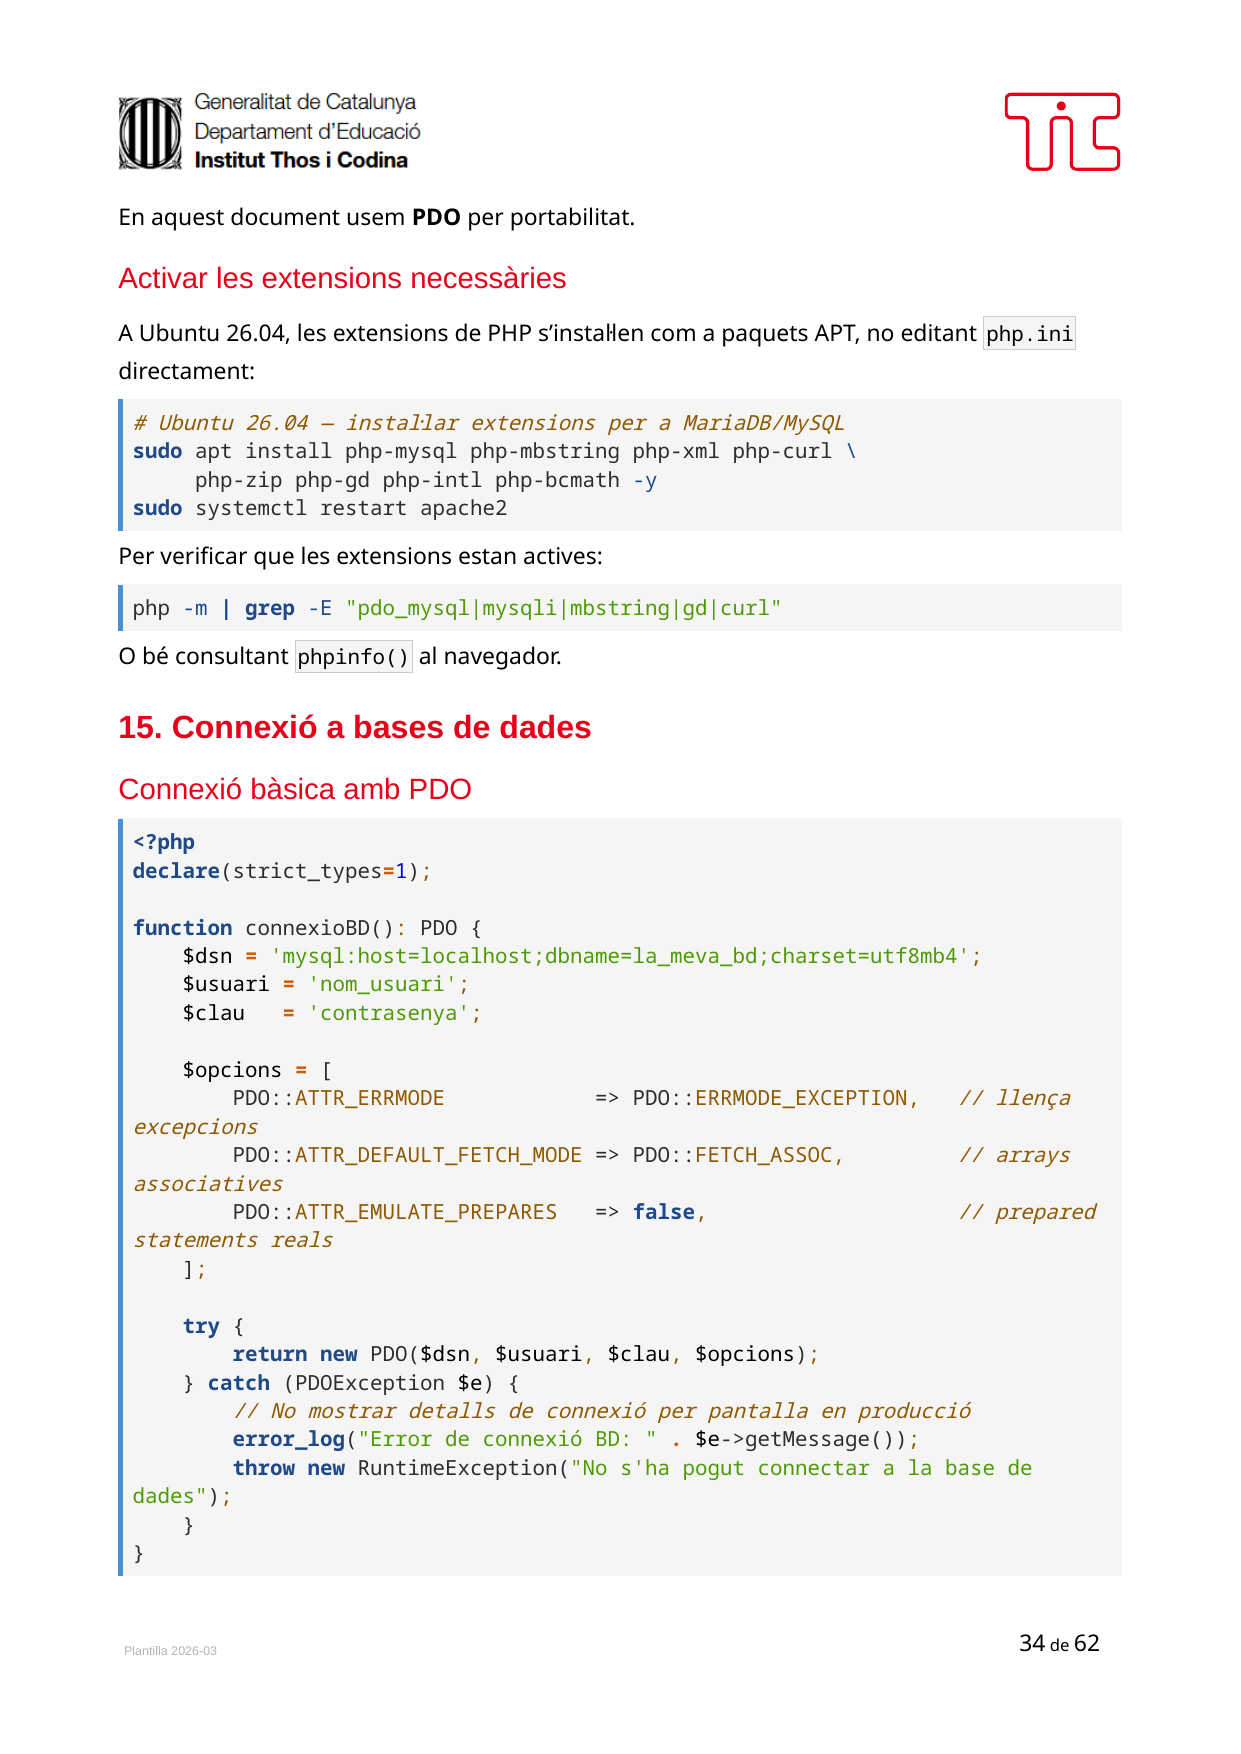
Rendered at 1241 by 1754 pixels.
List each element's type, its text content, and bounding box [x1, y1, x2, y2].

text ]; [123, 1254, 1122, 1282]
text } [123, 1510, 1122, 1538]
text PDO::ATTR_EMULATE_PREPARES => false, // prepared statements reals [123, 1197, 1122, 1254]
text declare(strict_types=1); [123, 856, 1122, 884]
text A Ubuntu 26.04, les extensions de PHP s’instal·len com a paquets APT, no editant php.ini directament: [118, 316, 1122, 386]
text sudo apt install php-mysql php-mbstring php-xml php-curl \ [123, 437, 1122, 465]
text function connexioBD(): PDO { [123, 913, 1122, 941]
text En aquest document usem PDO per portabilitat. [118, 201, 1122, 233]
text error_log("Error de connexió BD: " . $e->getMessage()); [123, 1424, 1122, 1453]
text O bé consultant phpinfo() [118, 639, 412, 673]
picture [118, 92, 422, 171]
text $dsn = 'mysql:host=localhost;dbname=la_meva_bd;charset=utf8mb4'; [123, 941, 1122, 969]
text # Ubuntu 26.04 — instal·lar extensions per a MariaDB/MySQL [123, 399, 1122, 437]
text Per verificar que les extensions estan actives: [118, 540, 1122, 571]
text try { [123, 1311, 1122, 1339]
text } catch (PDOException $e) { [123, 1368, 1122, 1396]
subtitle Activar les extensions necessàries [118, 261, 1122, 294]
picture [1004, 92, 1123, 171]
text php-zip php-gd php-intl php-bcmath -y [123, 465, 1122, 493]
text return new PDO($dsn, $usuari, $clau, $opcions); [123, 1339, 1122, 1368]
text PDO::ATTR_DEFAULT_FETCH_MODE => PDO::FETCH_ASSOC, // arrays associatives [123, 1140, 1122, 1197]
text } [123, 1538, 1122, 1576]
text // No mostrar detalls de connexió per pantalla en producció [123, 1396, 1122, 1424]
text $clau = 'contrasenya'; [123, 998, 1122, 1026]
text php -m | grep -E "pdo_mysql|mysqli|mbstring|gd|curl" [118, 584, 1122, 631]
text PDO::ATTR_ERRMODE => PDO::ERRMODE_EXCEPTION, // llença excepcions [123, 1083, 1122, 1140]
text <?php [118, 818, 1122, 856]
subtitle 15. Connexió a bases de dades [118, 708, 1122, 745]
text al navegador. [413, 639, 1122, 673]
subtitle Connexió bàsica amb PDO [118, 772, 1122, 806]
text $usuari = 'nom_usuari'; [123, 969, 1122, 998]
text throw new RuntimeException("No s'ha pogut connectar a la base de dades"); [123, 1453, 1122, 1510]
text $opcions = [ [123, 1055, 1122, 1083]
text sudo systemctl restart apache2 [123, 493, 1122, 531]
